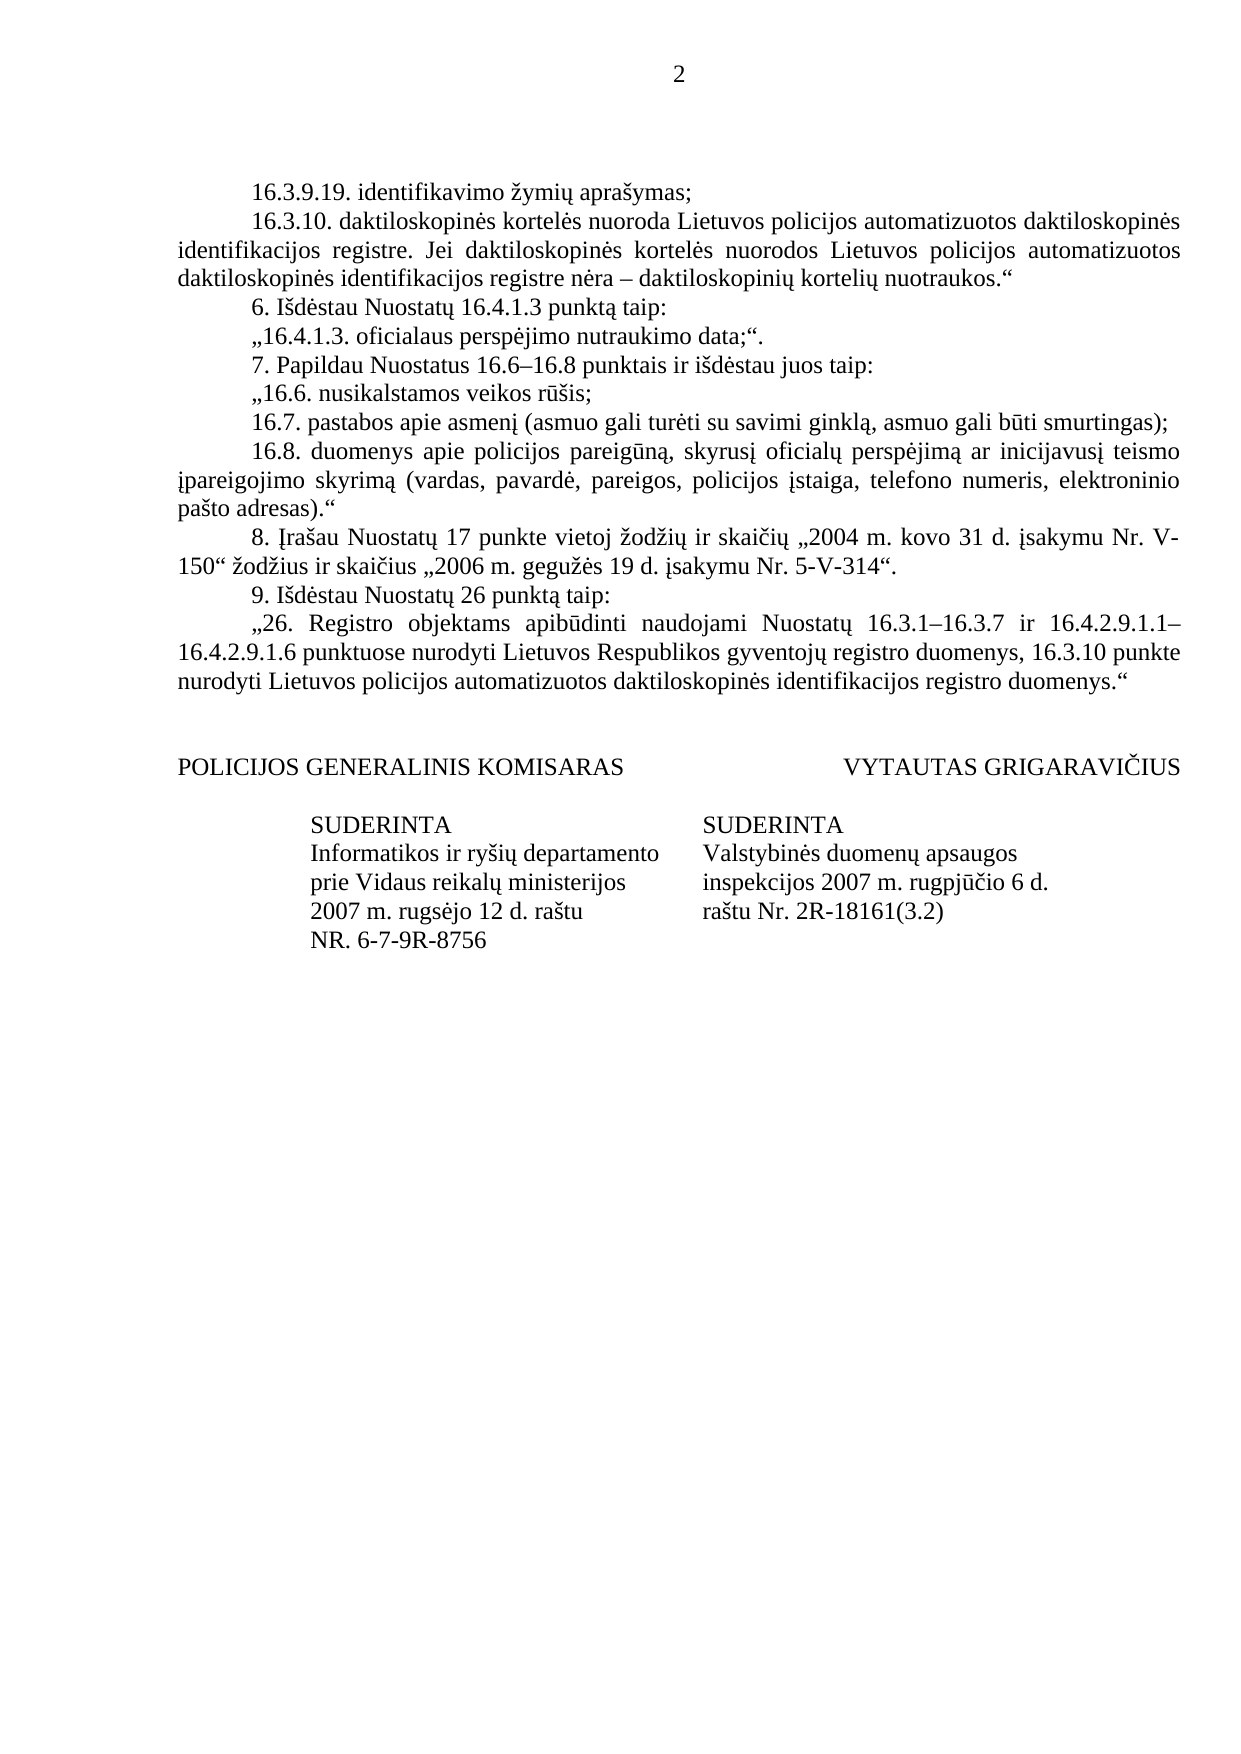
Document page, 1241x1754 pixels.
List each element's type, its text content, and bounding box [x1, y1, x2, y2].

text Nr. 6-7-9R-8756 [236, 925, 1181, 953]
text 16.8. duomenys apie policijos pareigūną, skyrusį oficialų perspėjimą ar inicijavusį teismo įpareigojimo skyrimą (vardas, pavardė, pareigos, policijos įstaiga, telefono numeris, elektroninio pašto adresas).“ [177, 436, 1181, 522]
text 16.3.9.19. identifikavimo žymių aprašymas; [177, 177, 1181, 206]
text „26. Registro objektams apibūdinti naudojami Nuostatų 16.3.1–16.3.7 ir 16.4.2.9.1.1–16.4.2.9.1.6 punktuose nurodyti Lietuvos Respublikos gyventojų registro duomenys, 16.3.10 punkte nurodyti Lietuvos policijos automatizuotos daktiloskopinės identifikacijos registro duomenys.“ [177, 608, 1181, 695]
text 9. Išdėstau Nuostatų 26 punktą taip: [177, 580, 1181, 608]
text 16.3.10. daktiloskopinės kortelės nuoroda Lietuvos policijos automatizuotos daktiloskopinės identifikacijos registre. Jei daktiloskopinės kortelės nuorodos Lietuvos policijos automatizuotos daktiloskopinės identifikacijos registre nėra – daktiloskopinių kortelių nuotraukos.“ [177, 206, 1181, 292]
text 7. Papildau Nuostatus 16.6–16.8 punktais ir išdėstau juos taip: [177, 350, 1181, 378]
text prie Vidaus reikalų ministerijos inspekcijos 2007 m. rugpjūčio 6 d. [236, 867, 1181, 896]
text Informatikos ir ryšių departamento Valstybinės duomenų apsaugos [236, 838, 1181, 867]
text POLICIJOS GENERALINIS KOMISARAS VYTAUTAS GRIGARAVIČIUS [177, 752, 1181, 781]
text 8. Įrašau Nuostatų 17 punkte vietoj žodžių ir skaičių „2004 m. kovo 31 d. įsakymu Nr. V-150“ žodžius ir skaičius „2006 m. gegužės 19 d. įsakymu Nr. 5-V-314“. [177, 522, 1181, 580]
text „16.4.1.3. oficialaus perspėjimo nutraukimo data;“. [177, 321, 1181, 350]
text SUDERINTA SUDERINTA [236, 810, 1181, 838]
text „16.6. nusikalstamos veikos rūšis; [177, 378, 1181, 407]
text 6. Išdėstau Nuostatų 16.4.1.3 punktą taip: [177, 292, 1181, 321]
text 16.7. pastabos apie asmenį (asmuo gali turėti su savimi ginklą, asmuo gali būti smurtingas); [177, 407, 1181, 436]
text 2007 m. rugsėjo 12 d. raštu raštu Nr. 2R-18161(3.2) [236, 896, 1181, 925]
